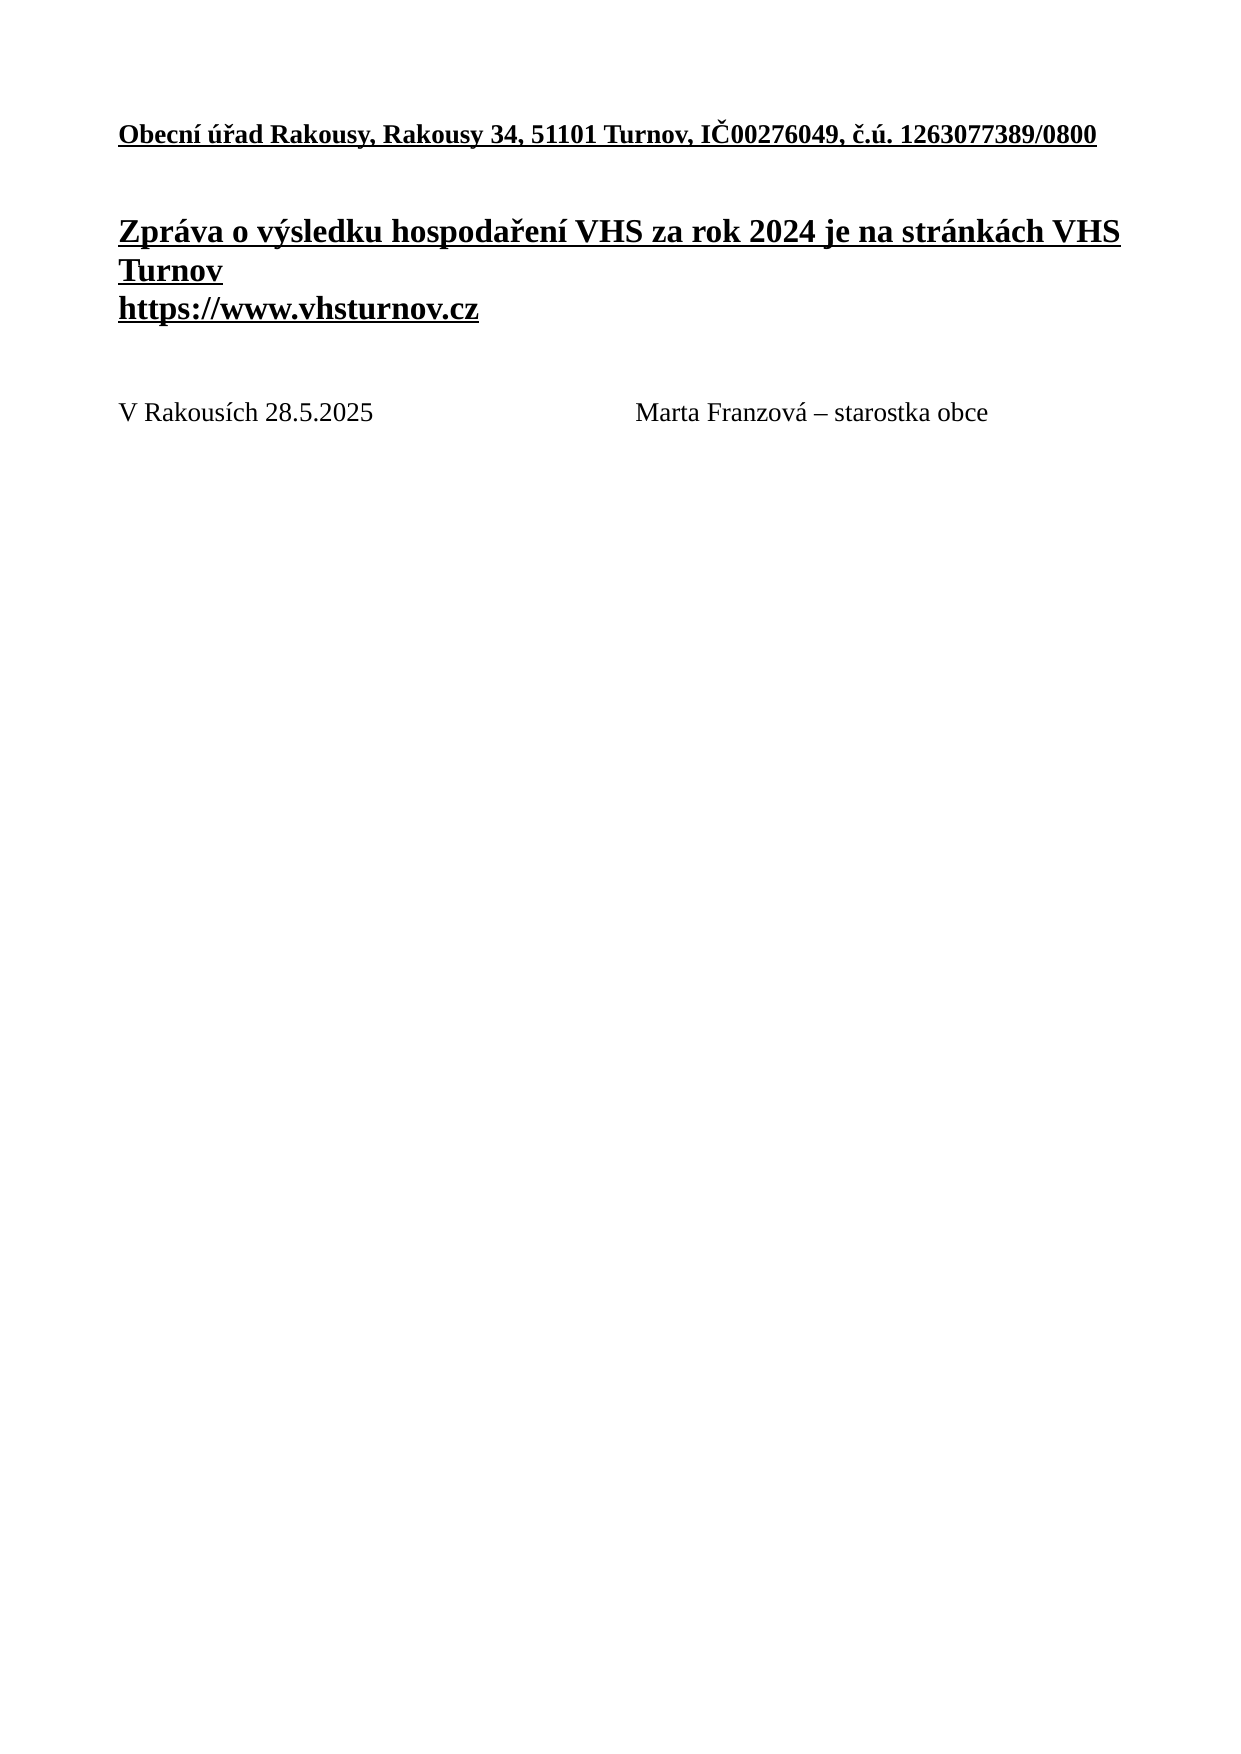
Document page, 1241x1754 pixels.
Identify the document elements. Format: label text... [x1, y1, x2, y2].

text Obecní úřad Rakousy, Rakousy 34, 51101 Turnov, IČ00276049, č.ú. 1263077389/0800 [118, 118, 1122, 149]
text https://www.vhsturnov.cz [118, 288, 1122, 327]
text V Rakousích 28.5.2025 Marta Franzová – starostka obce [118, 396, 1122, 427]
text Zpráva o výsledku hospodaření VHS za rok 2024 je na stránkách VHS Turnov [118, 212, 1122, 288]
